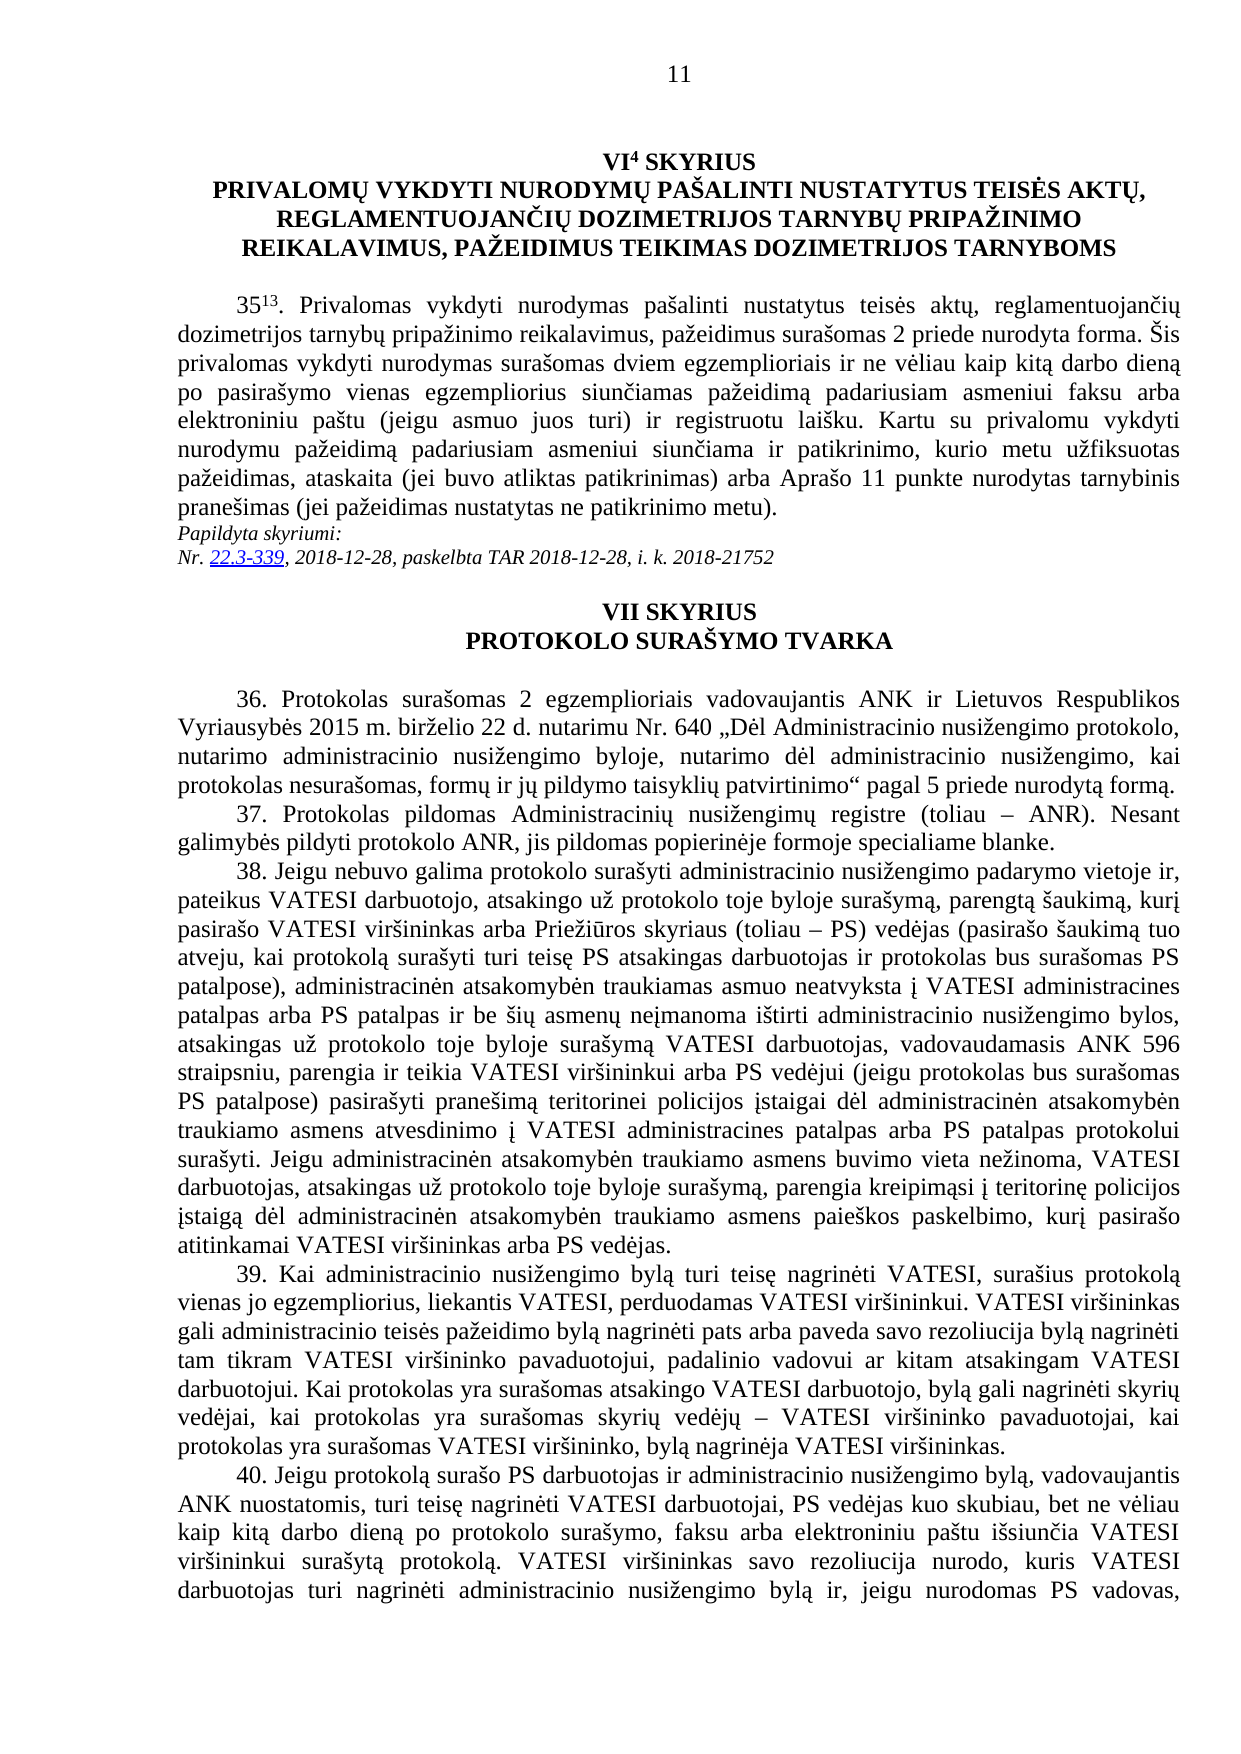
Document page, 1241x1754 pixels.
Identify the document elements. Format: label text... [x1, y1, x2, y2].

text VI4 SKYRIUS [177, 147, 1181, 176]
text Nr. 22.3-339, 2018-12-28, paskelbta TAR 2018-12-28, i. k. 2018-21752 [177, 545, 1181, 569]
text 38. Jeigu nebuvo galima protokolo surašyti administracinio nusižengimo padarymo vietoje ir, pateikus VATESI darbuotojo, atsakingo už protokolo toje byloje surašymą, parengtą šaukimą, kurį pasirašo VATESI viršininkas arba Priežiūros skyriaus (toliau – PS) vedėjas (pasirašo šaukimą tuo atveju, kai protokolą surašyti turi teisę PS atsakingas darbuotojas ir protokolas bus surašomas PS patalpose), administracinėn atsakomybėn traukiamas asmuo neatvyksta į VATESI administracines patalpas arba PS patalpas ir be šių asmenų neįmanoma ištirti administracinio nusižengimo bylos, atsakingas už protokolo toje byloje surašymą VATESI darbuotojas, vadovaudamasis ANK 596 straipsniu, parengia ir teikia VATESI viršininkui arba PS vedėjui (jeigu protokolas bus surašomas PS patalpose) pasirašyti pranešimą teritorinei policijos įstaigai dėl administracinėn atsakomybėn traukiamo asmens atvesdinimo į VATESI administracines patalpas arba PS patalpas protokolui surašyti. Jeigu administracinėn atsakomybėn traukiamo asmens buvimo vieta nežinoma, VATESI darbuotojas, atsakingas už protokolo toje byloje surašymą, parengia kreipimąsi į teritorinę policijos įstaigą dėl administracinėn atsakomybėn traukiamo asmens paieškos paskelbimo, kurį pasirašo atitinkamai VATESI viršininkas arba PS vedėjas. [177, 856, 1181, 1259]
text 39. Kai administracinio nusižengimo bylą turi teisę nagrinėti VATESI, surašius protokolą vienas jo egzempliorius, liekantis VATESI, perduodamas VATESI viršininkui. VATESI viršininkas gali administracinio teisės pažeidimo bylą nagrinėti pats arba paveda savo rezoliucija bylą nagrinėti tam tikram VATESI viršininko pavaduotojui, padalinio vadovui ar kitam atsakingam VATESI darbuotojui. Kai protokolas yra surašomas atsakingo VATESI darbuotojo, bylą gali nagrinėti skyrių vedėjai, kai protokolas yra surašomas skyrių vedėjų – VATESI viršininko pavaduotojai, kai protokolas yra surašomas VATESI viršininko, bylą nagrinėja VATESI viršininkas. [177, 1259, 1181, 1460]
text PROTOKOLO SURAŠYMO TVARKA [177, 626, 1181, 655]
text 40. Jeigu protokolą surašo PS darbuotojas ir administracinio nusižengimo bylą, vadovaujantis ANK nuostatomis, turi teisę nagrinėti VATESI darbuotojai, PS vedėjas kuo skubiau, bet ne vėliau kaip kitą darbo dieną po protokolo surašymo, faksu arba elektroniniu paštu išsiunčia VATESI viršininkui surašytą protokolą. VATESI viršininkas savo rezoliucija nurodo, kuris VATESI darbuotojas turi nagrinėti administracinio nusižengimo bylą ir, jeigu nurodomas PS vadovas, [177, 1460, 1181, 1604]
text 3513. Privalomas vykdyti nurodymas pašalinti nustatytus teisės aktų, reglamentuojančių dozimetrijos tarnybų pripažinimo reikalavimus, pažeidimus surašomas 2 priede nurodyta forma. Šis privalomas vykdyti nurodymas surašomas dviem egzemplioriais ir ne vėliau kaip kitą darbo dieną po pasirašymo vienas egzempliorius siunčiamas pažeidimą padariusiam asmeniui faksu arba elektroniniu paštu (jeigu asmuo juos turi) ir registruotu laišku. Kartu su privalomu vykdyti nurodymu pažeidimą padariusiam asmeniui siunčiama ir patikrinimo, kurio metu užfiksuotas pažeidimas, ataskaita (jei buvo atliktas patikrinimas) arba Aprašo 11 punkte nurodytas tarnybinis pranešimas (jei pažeidimas nustatytas ne patikrinimo metu). [177, 291, 1181, 521]
text PRIVALOMŲ VYKDYTI NURODYMŲ PAŠALINTI NUSTATYTUS TEISĖS AKTŲ, REGLAMENTUOJANČIŲ DOZIMETRIJOS TARNYBŲ PRIPAŽINIMO REIKALAVIMUS, PAŽEIDIMUS TEIKIMAS DOZIMETRIJOS TARNYBOMS [177, 176, 1181, 262]
text 37. Protokolas pildomas Administracinių nusižengimų registre (toliau – ANR). Nesant galimybės pildyti protokolo ANR, jis pildomas popierinėje formoje specialiame blanke. [177, 799, 1181, 856]
text 36. Protokolas surašomas 2 egzemplioriais vadovaujantis ANK ir Lietuvos Respublikos Vyriausybės 2015 m. birželio 22 d. nutarimu Nr. 640 „Dėl Administracinio nusižengimo protokolo, nutarimo administracinio nusižengimo byloje, nutarimo dėl administracinio nusižengimo, kai protokolas nesurašomas, formų ir jų pildymo taisyklių patvirtinimo“ pagal 5 priede nurodytą formą. [177, 684, 1181, 799]
text Papildyta skyriumi: [177, 521, 1181, 545]
text VII SKYRIUS [177, 597, 1181, 626]
